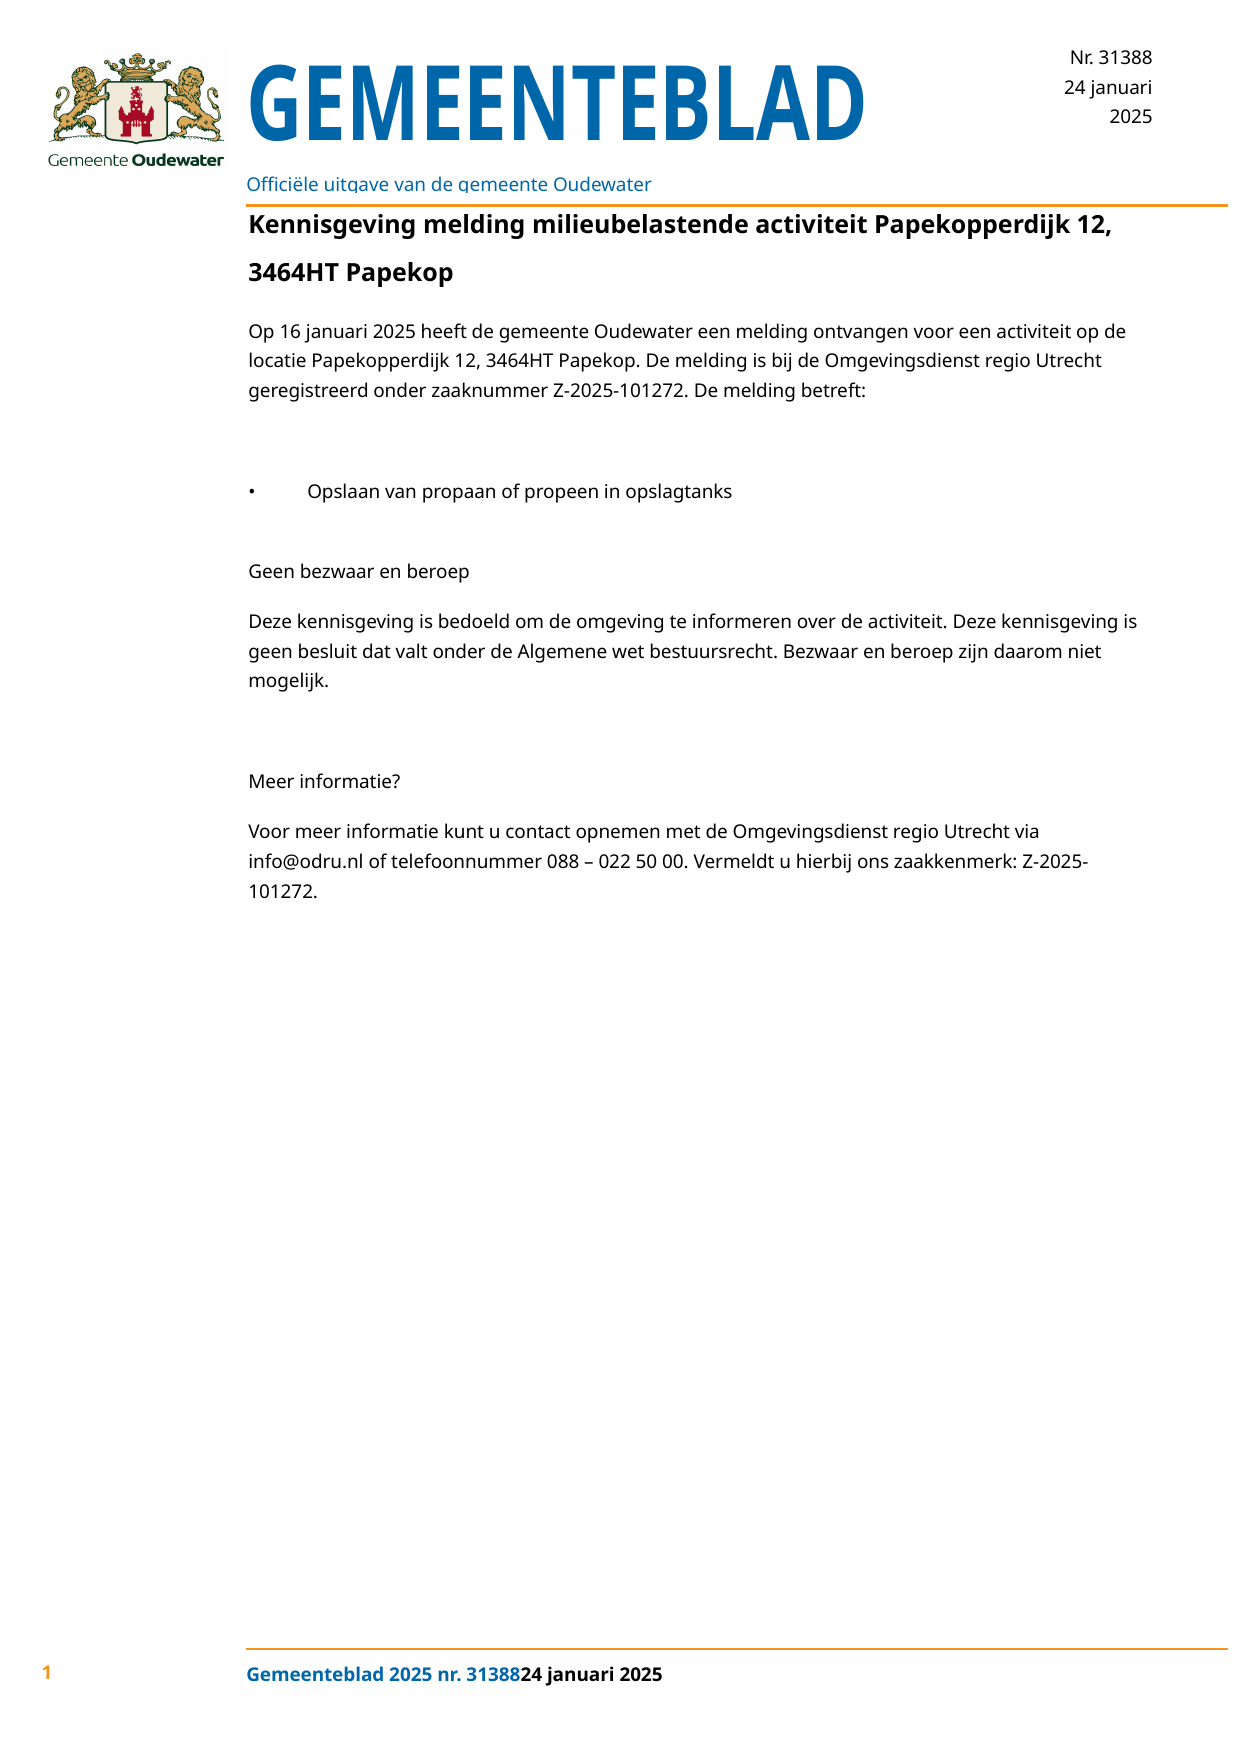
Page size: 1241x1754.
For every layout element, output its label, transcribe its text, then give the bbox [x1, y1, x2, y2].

text Deze kennisgeving is bedoeld om de omgeving te informeren over de activiteit. Deze kennisgeving is geen besluit dat valt onder de Algemene wet bestuursrecht. Bezwaar en beroep zijn daarom niet mogelijk. [248, 608, 1152, 693]
text Voor meer informatie kunt u contact opnemen met de Omgevingsdienst regio Utrecht via info@odru.nl of telefoonnummer 088 – 022 50 00. Vermeldt u hierbij ons zaakkenmerk: Z-2025-101272. [248, 819, 1152, 904]
text Meer informatie? [248, 768, 1152, 794]
picture [41, 47, 231, 172]
list Opslaan van propaan of propeen in opslagtanks [248, 478, 1152, 504]
text Geen bezwaar en beroep [248, 558, 1152, 584]
text Op 16 januari 2025 heeft de gemeente Oudewater een melding ontvangen voor een activiteit op de locatie Papekopperdijk 12, 3464HT Papekop. De melding is bij de Omgevingsdienst regio Utrecht geregistreerd onder zaaknummer Z-2025-101272. De melding betreft: [248, 318, 1152, 403]
text Kennisgeving melding milieubelastende activiteit Papekopperdijk 12, 3464HT Papekop [248, 207, 1152, 288]
